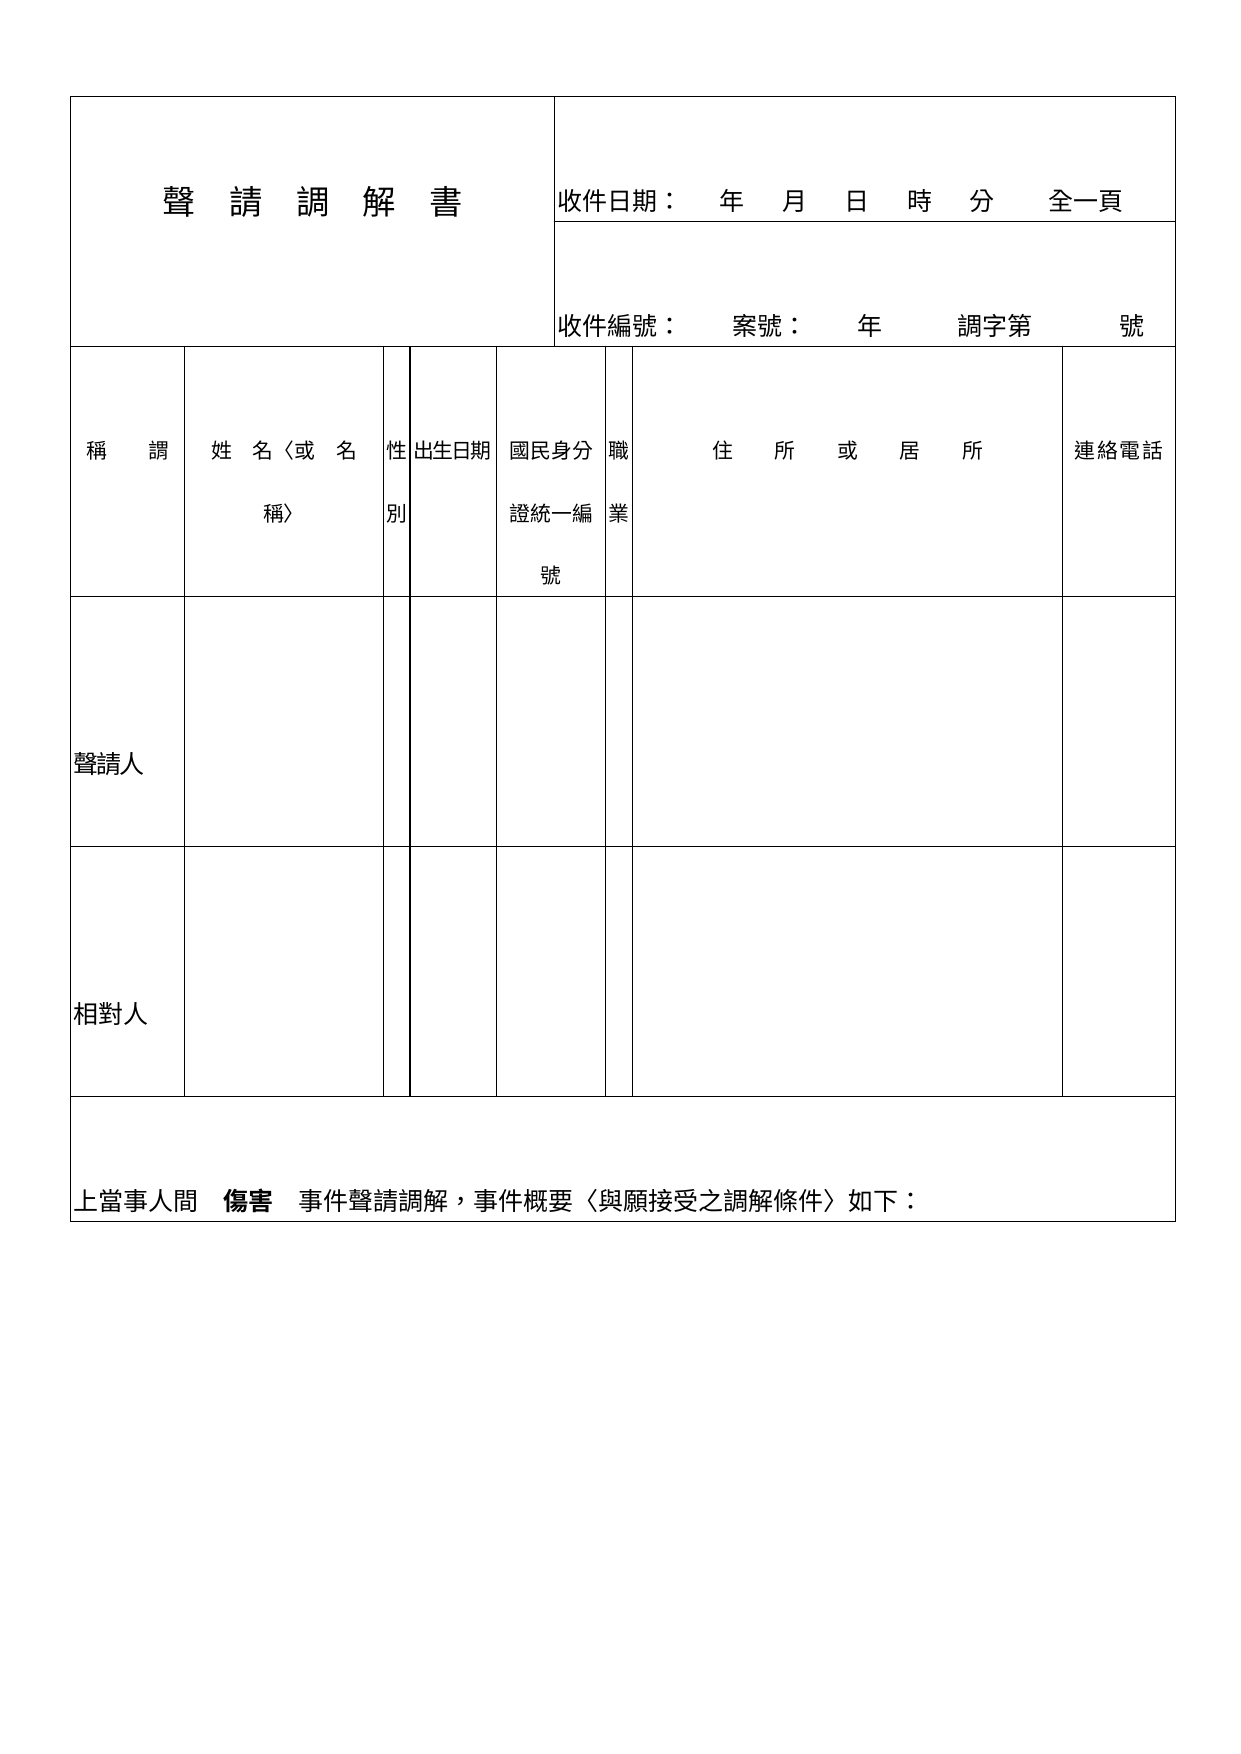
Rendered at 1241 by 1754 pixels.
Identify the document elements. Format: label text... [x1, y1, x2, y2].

table_cell [384, 597, 409, 846]
table_cell 職業 [606, 347, 632, 596]
table_cell [665, 597, 1062, 846]
table_cell 聲請人 [71, 597, 184, 846]
table_cell [185, 597, 383, 846]
table_header 收件日期： 年 月 日 時 分 全一頁 [555, 97, 1175, 221]
table_cell [633, 847, 665, 1096]
table_cell 稱 謂 [71, 347, 184, 596]
table_cell [1063, 847, 1175, 1096]
table_cell 出生日期 [411, 347, 496, 596]
table_cell [497, 847, 605, 1096]
table_cell 收件編號： 案號： 年 調字第 號 [555, 222, 1175, 346]
table_cell 連絡電話 [1063, 347, 1175, 596]
table_cell 住 所 或 居 所 [633, 347, 1062, 596]
table_cell [606, 597, 632, 846]
table_cell 國民身分證統一編號 [497, 347, 605, 596]
table_cell 上當事人間 傷害 事件聲請調解，事件概要〈與願接受之調解條件〉如下： [71, 1097, 1175, 1221]
table_cell [384, 847, 409, 1096]
table_cell [411, 847, 496, 1096]
table_cell [1063, 597, 1175, 846]
table_header 聲 請 調 解 書 [71, 97, 554, 346]
table_cell 相對人 [71, 847, 184, 1096]
table_cell 性 別 [384, 347, 409, 596]
table_cell 姓 名〈或 名 稱〉 [185, 347, 383, 596]
table_cell [606, 847, 632, 1096]
table_cell [185, 847, 383, 1096]
table_cell [665, 847, 1062, 1096]
table_cell [497, 597, 605, 846]
table_cell [411, 597, 496, 846]
table_cell [633, 597, 665, 846]
